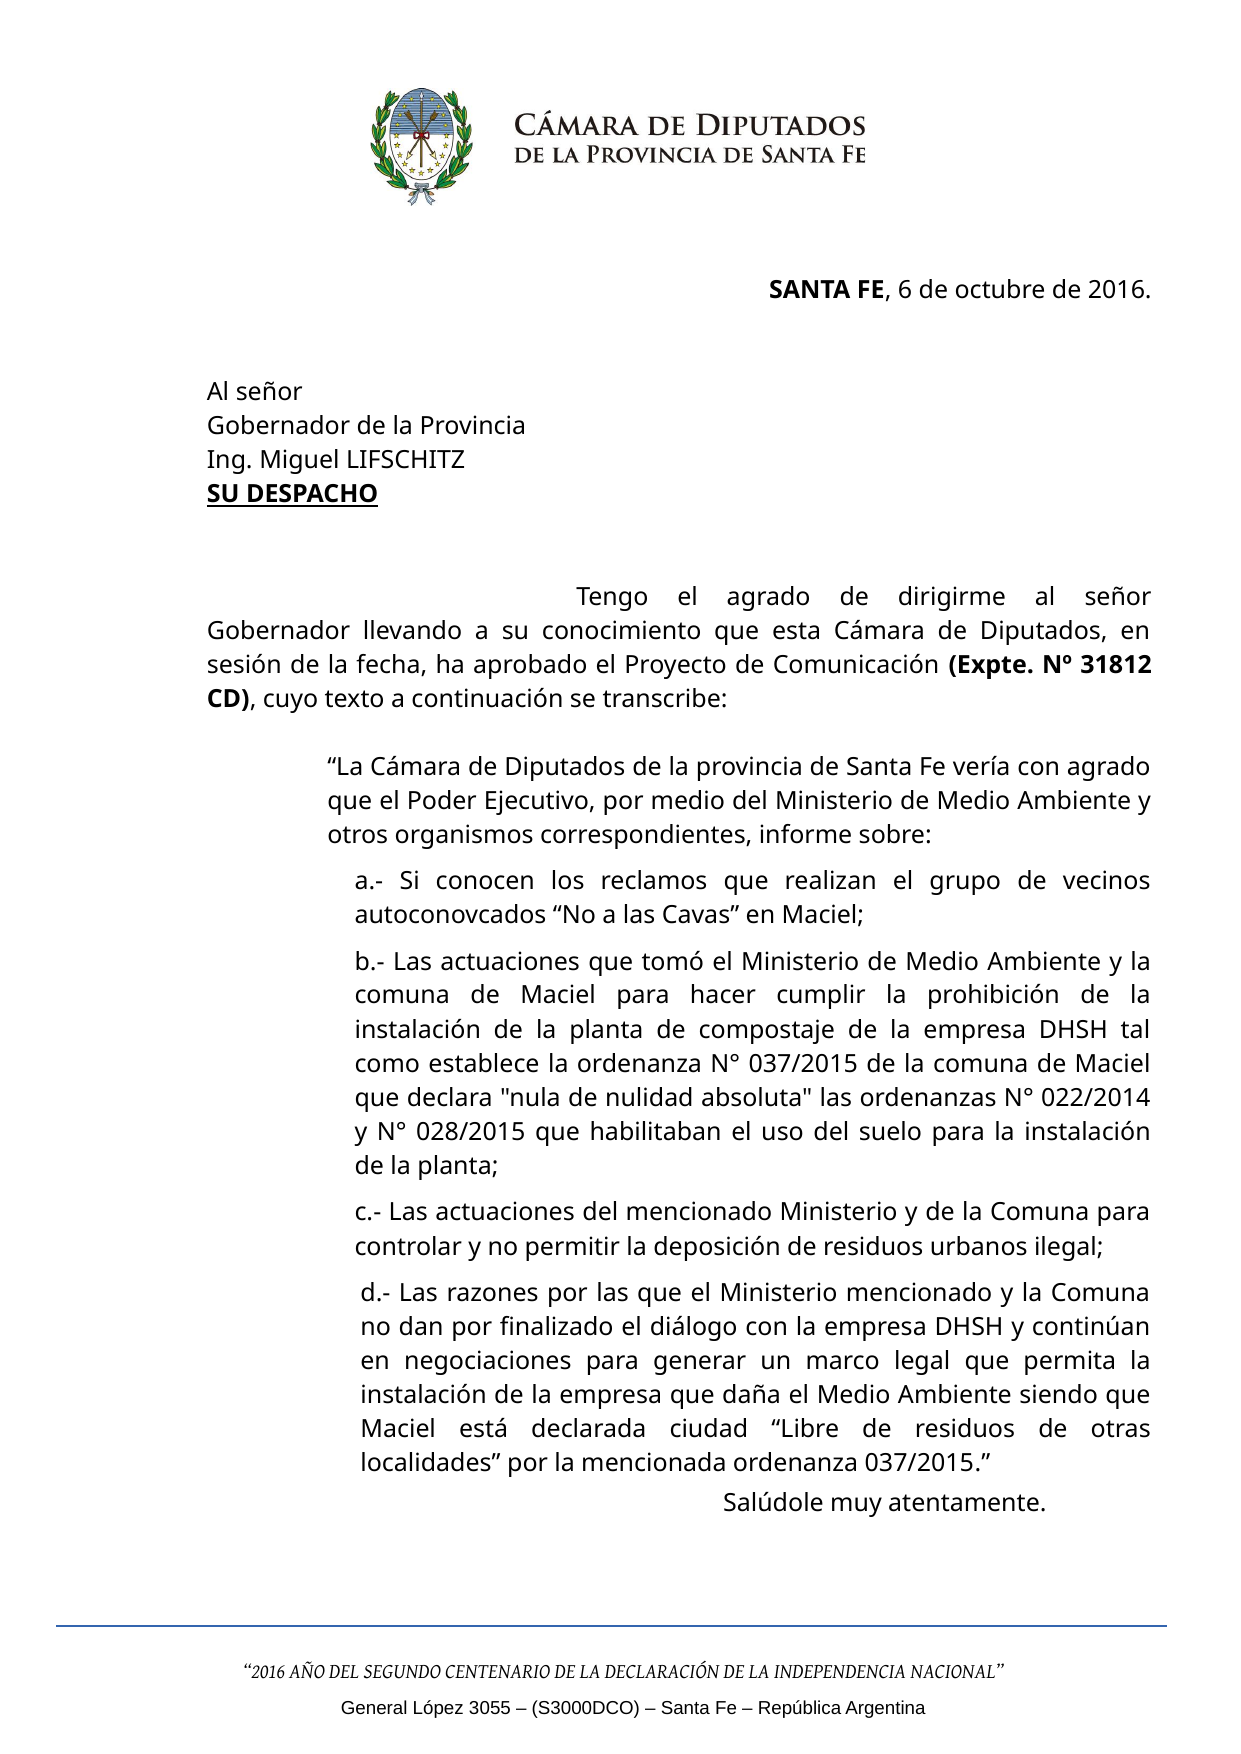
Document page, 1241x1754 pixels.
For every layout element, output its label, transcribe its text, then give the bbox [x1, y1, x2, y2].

text Salúdole muy atentamente. [649, 1485, 1152, 1519]
picture [370, 88, 866, 210]
text Gobernador de la Provincia [207, 408, 1152, 442]
text Al señor [207, 374, 1152, 408]
text c.- Las actuaciones del mencionado Ministerio y de la Comuna para controlar y no permitir la deposición de residuos urbanos ilegal; [354, 1194, 1152, 1262]
text Ing. Miguel LIFSCHITZ [207, 442, 1152, 476]
text SANTA FE, 6 de octubre de 2016. [207, 272, 1152, 306]
text “La Cámara de Diputados de la provincia de Santa Fe vería con agrado que el Poder Ejecutivo, por medio del Ministerio de Medio Ambiente y otros organismos correspondientes, informe sobre: [327, 748, 1152, 851]
text a.- Si conocen los reclamos que realizan el grupo de vecinos autoconovcados “No a las Cavas” en Maciel; [354, 862, 1152, 931]
text Tengo el agrado de dirigirme al señor Gobernador llevando a su conocimiento que esta Cámara de Diputados, en sesión de la fecha, ha aprobado el Proyecto de Comunicación (Expte. Nº 31812 CD), cuyo texto a continuación se transcribe: [207, 578, 1152, 714]
text d.- Las razones por las que el Ministerio mencionado y la Comuna no dan por finalizado el diálogo con la empresa DHSH y continúan en negociaciones para generar un marco legal que permita la instalación de la empresa que daña el Medio Ambiente siendo que Maciel está declarada ciudad “Libre de residuos de otras localidades” por la mencionada ordenanza 037/2015.” [360, 1275, 1152, 1479]
text b.- Las actuaciones que tomó el Ministerio de Medio Ambiente y la comuna de Maciel para hacer cumplir la prohibición de la instalación de la planta de compostaje de la empresa DHSH tal como establece la ordenanza N° 037/2015 de la comuna de Maciel que declara "nula de nulidad absoluta" las ordenanzas N° 022/2014 y N° 028/2015 que habilitaban el uso del suelo para la instalación de la planta; [354, 943, 1152, 1182]
text SU DESPACHO [207, 476, 1152, 510]
